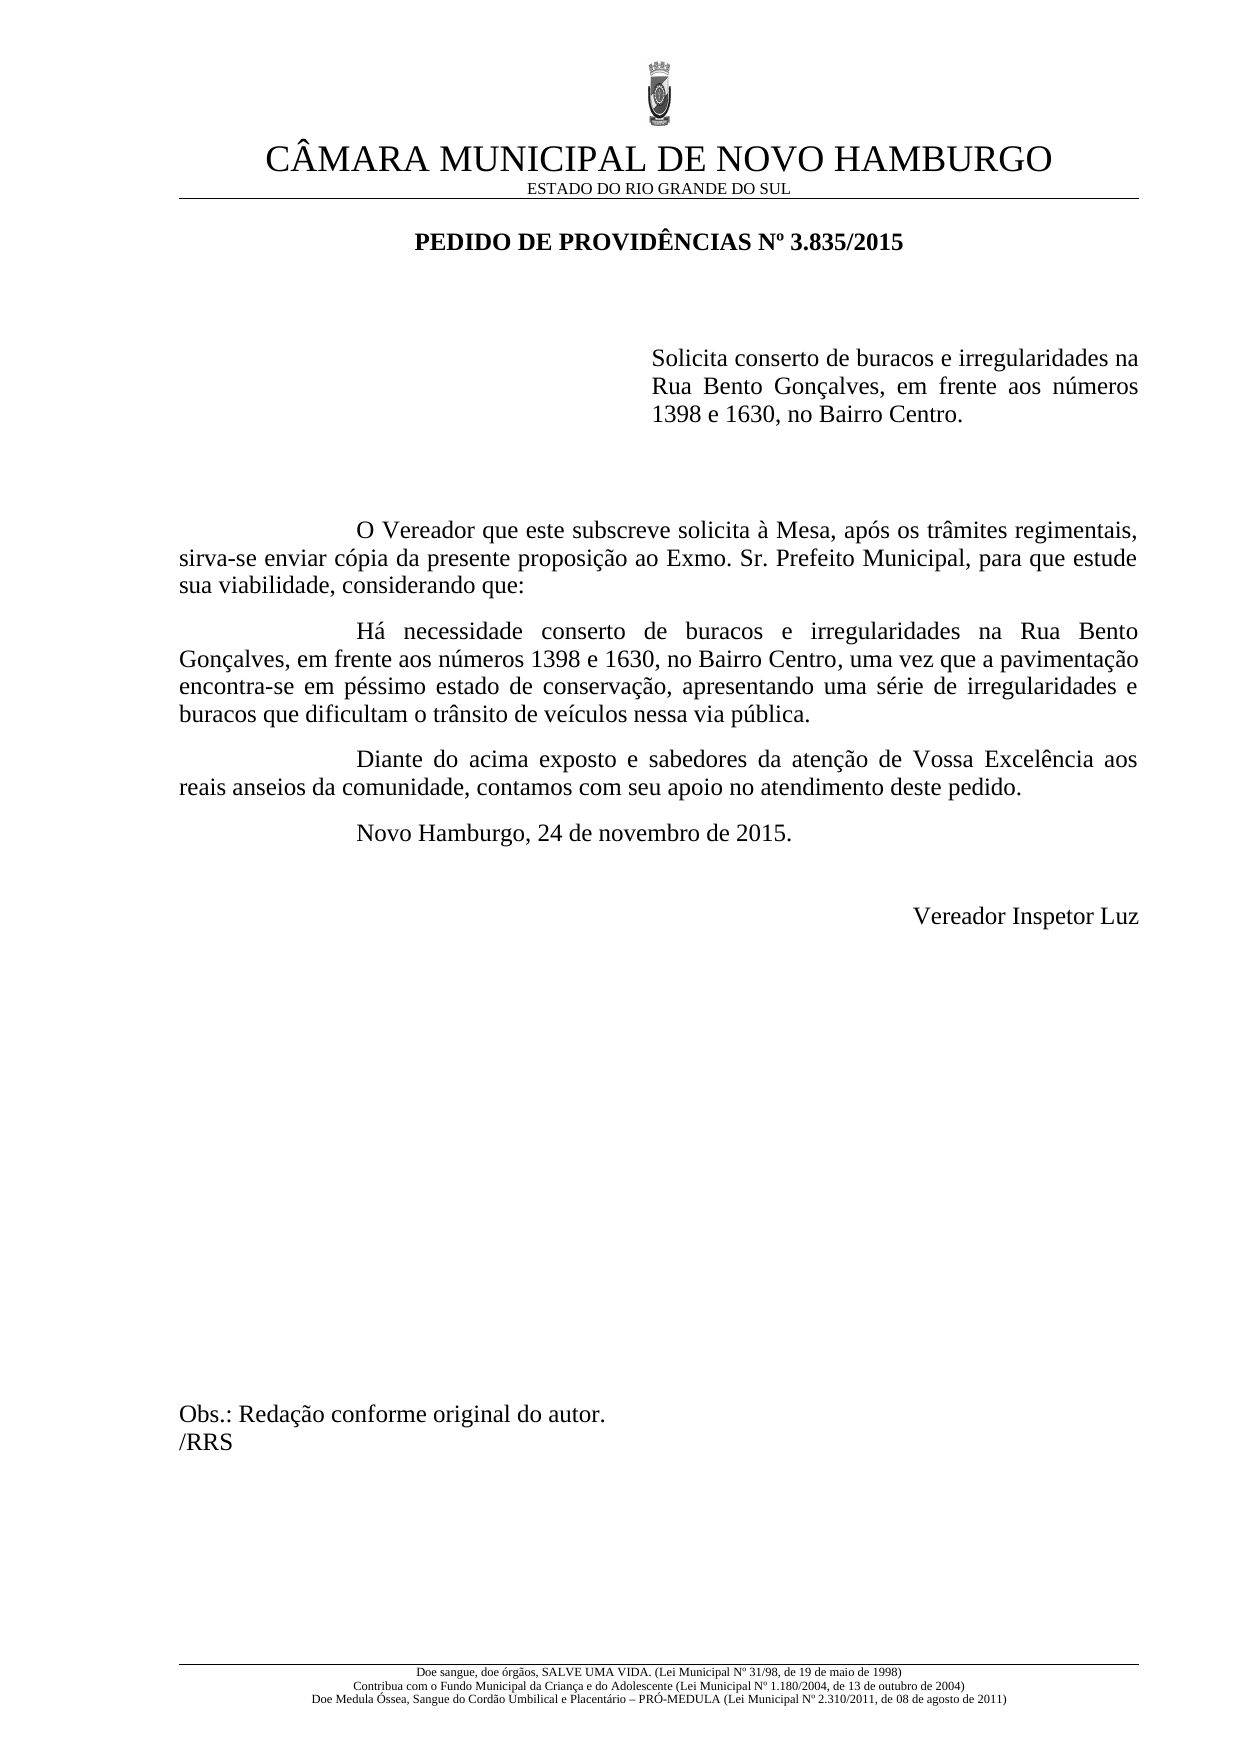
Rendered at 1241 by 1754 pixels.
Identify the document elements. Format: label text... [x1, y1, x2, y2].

text Diante do acima exposto e sabedores da atenção de Vossa Excelência aos reais anseios da comunidade, contamos com seu apoio no atendimento deste pedido. [179, 746, 1139, 801]
text Solicita conserto de buracos e irregularidades na Rua Bento Gonçalves, em frente aos números 1398 e 1630, no Bairro Centro. [651, 344, 1139, 428]
text Há necessidade conserto de buracos e irregularidades na Rua Bento Gonçalves, em frente aos números 1398 e 1630, no Bairro Centro, uma vez que a pavimentação encontra-se em péssimo estado de conservação, apresentando uma série de irregularidades e buracos que dificultam o trânsito de veículos nessa via pública. [179, 617, 1139, 728]
text Novo Hamburgo, 24 de novembro de 2015. [179, 819, 1139, 846]
text PEDIDO DE PROVIDÊNCIAS Nº 3.835/2015 [179, 228, 1139, 256]
text /RRS [179, 1428, 1139, 1456]
text O Vereador que este subscreve solicita à Mesa, após os trâmites regimentais, sirva-se enviar cópia da presente proposição ao Exmo. Sr. Prefeito Municipal, para que estude sua viabilidade, considerando que: [179, 516, 1139, 599]
text Vereador Inspetor Luz [179, 902, 1139, 929]
text Obs.: Redação conforme original do autor. [179, 1401, 1139, 1428]
